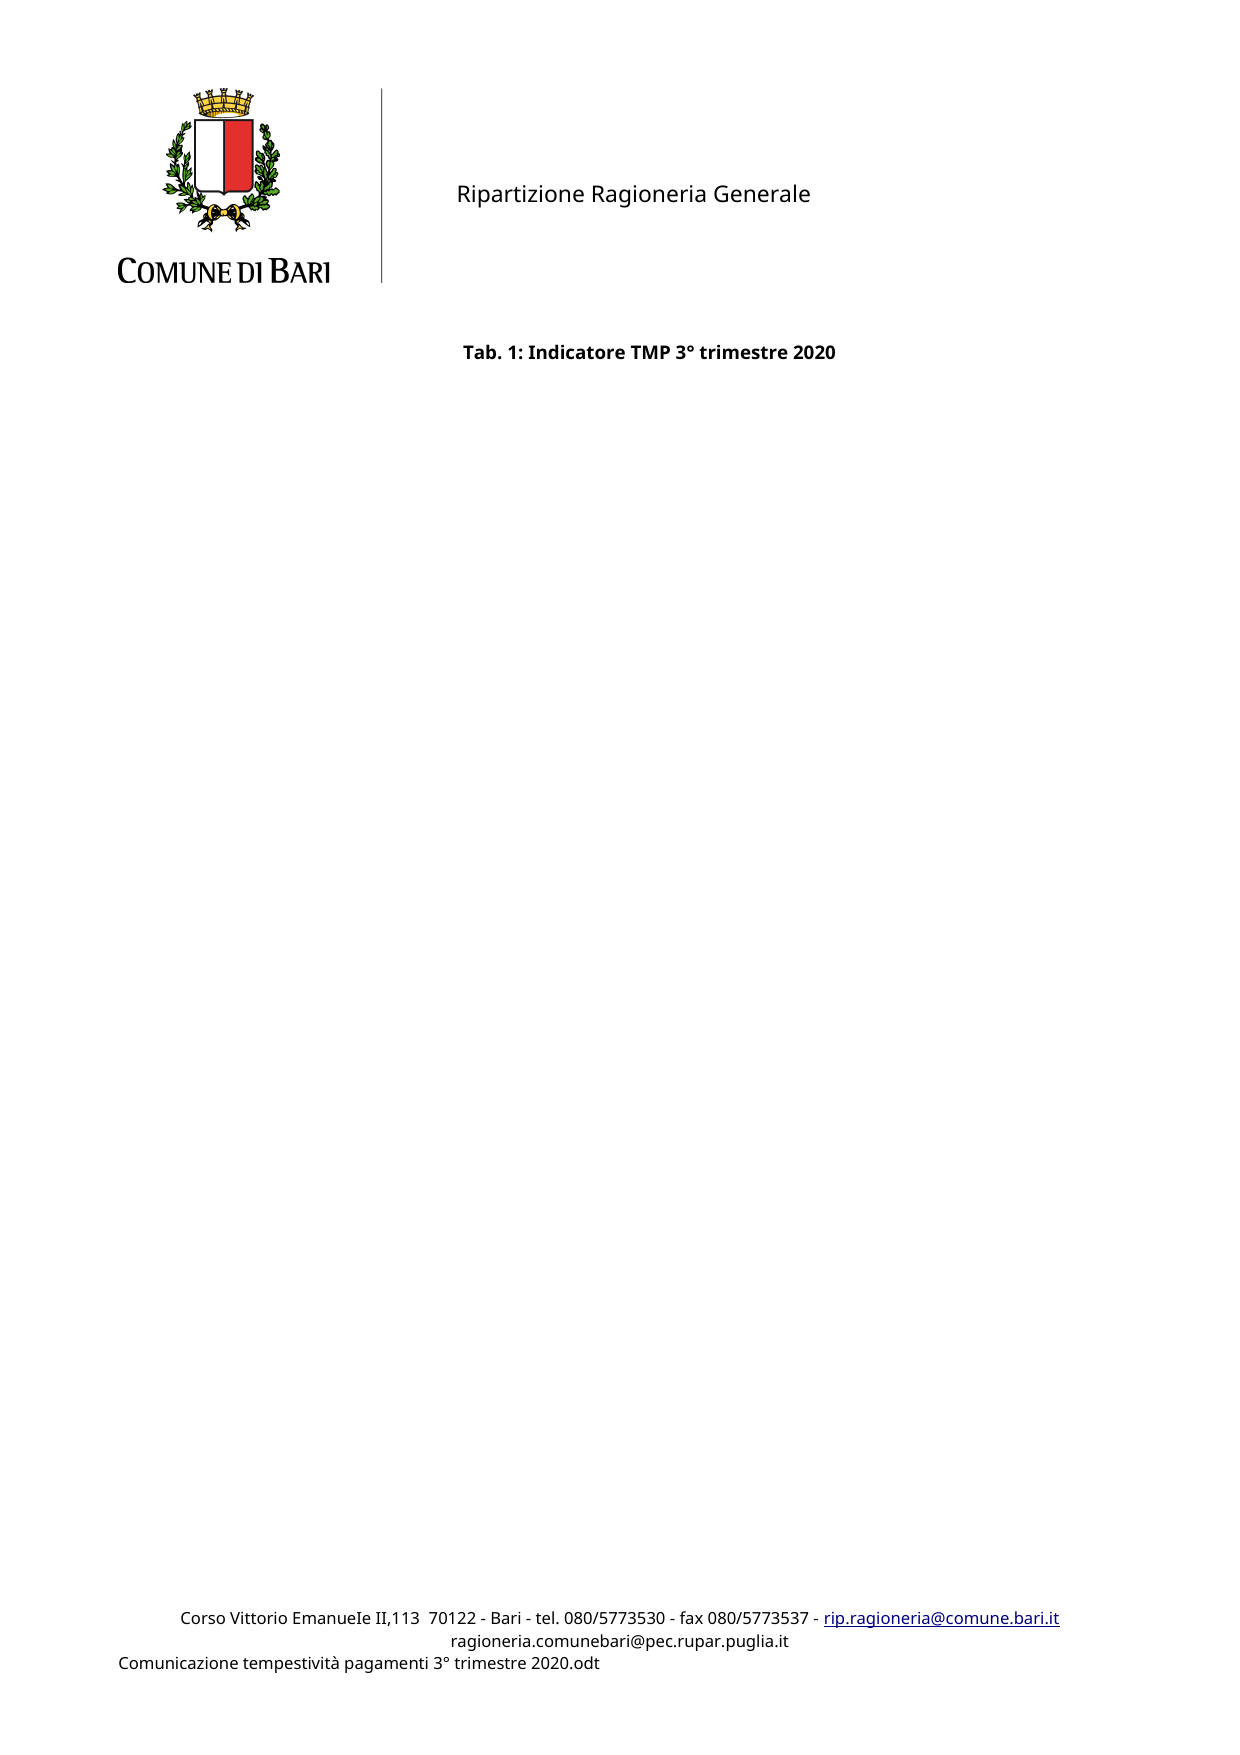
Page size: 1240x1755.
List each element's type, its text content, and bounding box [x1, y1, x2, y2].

picture [118, 88, 383, 283]
text Tab. 1: Indicatore TMP 3° trimestre 2020 [177, 340, 1121, 365]
